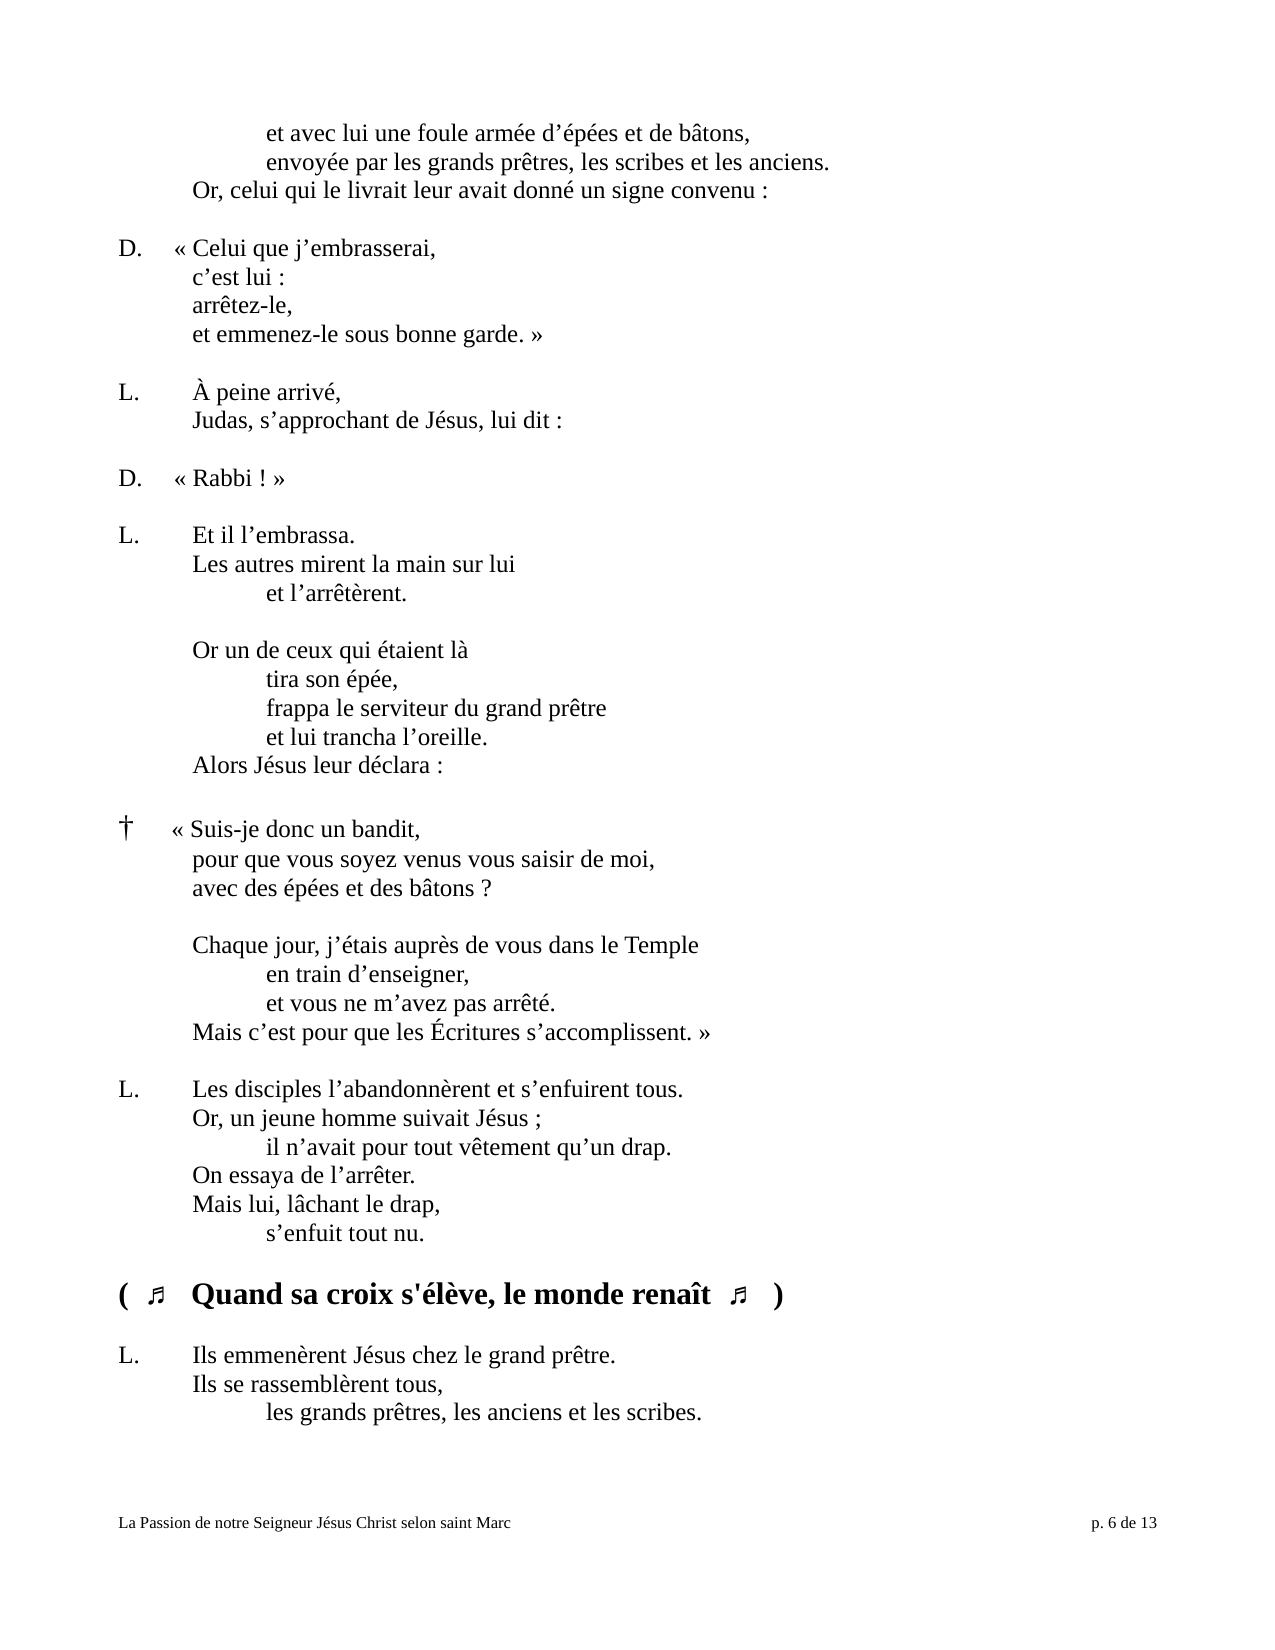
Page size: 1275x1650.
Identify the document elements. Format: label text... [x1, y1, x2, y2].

text et l’arrêtèrent. [118, 578, 1157, 607]
text Mais lui, lâchant le drap, [118, 1189, 1157, 1218]
text Mais c’est pour que les Écritures s’accomplissent. » [118, 1017, 1157, 1045]
text et emmenez-le sous bonne garde. » [118, 319, 1157, 348]
text Chaque jour, j’étais auprès de vous dans le Temple [118, 930, 1157, 959]
text les grands prêtres, les anciens et les scribes. [118, 1397, 1157, 1426]
text en train d’enseigner, [118, 959, 1157, 988]
text tira son épée, [118, 664, 1157, 693]
text c’est lui : [118, 262, 1157, 291]
text et lui trancha l’oreille. [118, 722, 1157, 751]
text Alors Jésus leur déclara : [118, 751, 1157, 779]
text D. « Rabbi ! » [118, 463, 1157, 492]
text Judas, s’approchant de Jésus, lui dit : [118, 406, 1157, 434]
text Ils se rassemblèrent tous, [118, 1369, 1157, 1397]
text et avec lui une foule armée d’épées et de bâtons, [118, 118, 1157, 147]
text et vous ne m’avez pas arrêté. [118, 988, 1157, 1017]
text L. À peine arrivé, [118, 377, 1157, 406]
text Or un de ceux qui étaient là [118, 636, 1157, 664]
text il n’avait pour tout vêtement qu’un drap. [118, 1132, 1157, 1160]
text Or, un jeune homme suivait Jésus ; [118, 1103, 1157, 1132]
text s’enfuit tout nu. [118, 1218, 1157, 1247]
text ( ♬ Quand sa croix s'élève, le monde renaît ♬ ) [118, 1275, 1157, 1311]
text L. Ils emmenèrent Jésus chez le grand prêtre. [118, 1340, 1157, 1369]
text frappa le serviteur du grand prêtre [118, 693, 1157, 722]
text Les autres mirent la main sur lui [118, 549, 1157, 578]
text L. Et il l’embrassa. [118, 521, 1157, 549]
text arrêtez-le, [118, 291, 1157, 319]
text Or, celui qui le livrait leur avait donné un signe convenu : [118, 176, 1157, 204]
text avec des épées et des bâtons ? [118, 873, 1157, 902]
text D. « Celui que j’embrasserai, [118, 233, 1157, 262]
text On essaya de l’arrêter. [118, 1160, 1157, 1189]
text envoyée par les grands prêtres, les scribes et les anciens. [118, 147, 1157, 176]
text pour que vous soyez venus vous saisir de moi, [118, 844, 1157, 873]
text † « Suis-je donc un bandit, [118, 808, 1157, 844]
text L. Les disciples l’abandonnèrent et s’enfuirent tous. [118, 1074, 1157, 1103]
